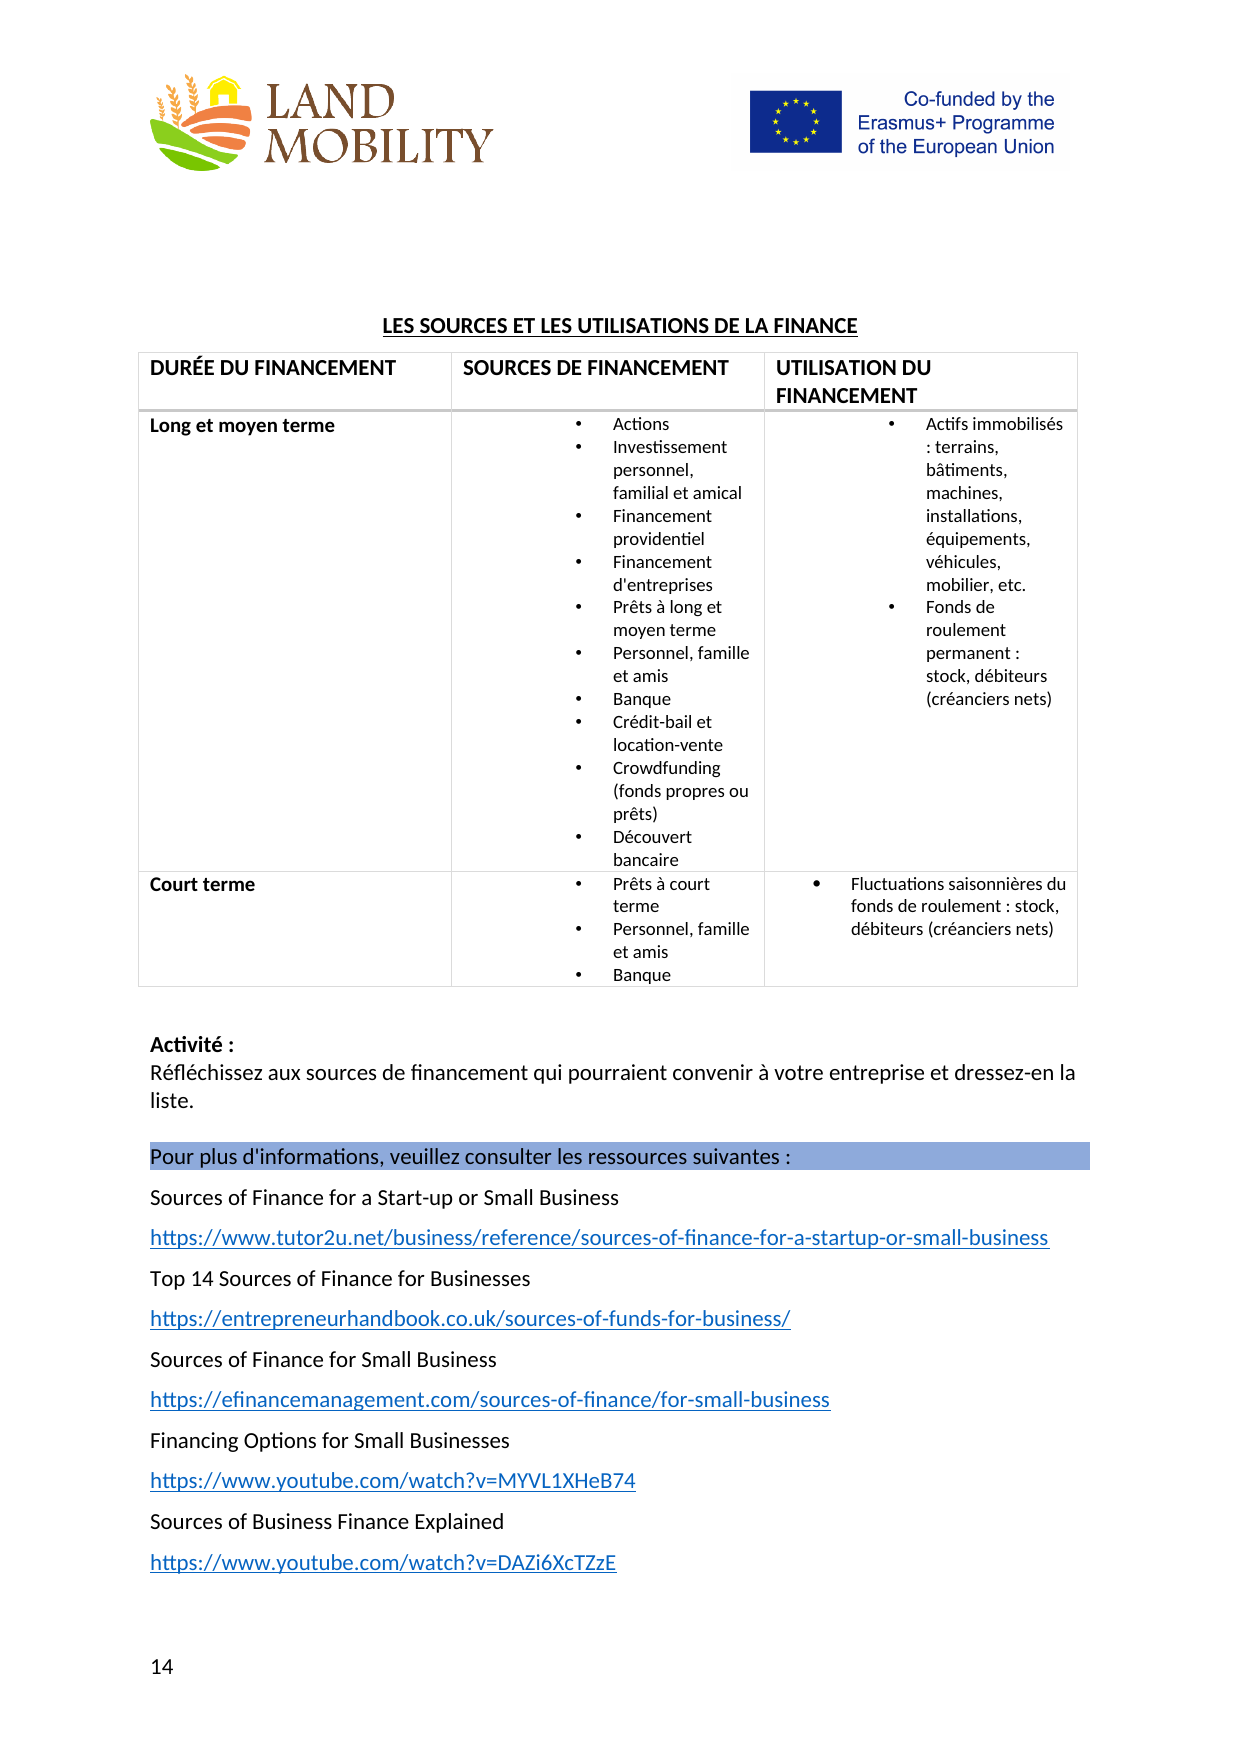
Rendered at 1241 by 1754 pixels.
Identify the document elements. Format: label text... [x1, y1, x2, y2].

text https://www.youtube.com/watch?v=DAZi6XcTZzE [150, 1548, 1090, 1576]
text https://efinancemanagement.com/sources-of-finance/for-small-business [150, 1386, 1090, 1413]
table_cell Long et moyen terme [139, 412, 451, 871]
text LES SOURCES ET LES UTILISATIONS DE LA FINANCE [150, 312, 1090, 339]
picture [731, 73, 1070, 171]
table_cell Prêts à court terme Personnel, famille et amis Banque [452, 872, 764, 986]
table_cell Court terme [139, 872, 451, 986]
table_header SOURCES DE FINANCEMENT [452, 353, 764, 409]
table_cell Fluctuations saisonnières du fonds de roulement : stock, débiteurs (créanciers nets) [765, 872, 1077, 986]
table_cell Actifs immobilisés : terrains, bâtiments, machines, installations, équipements, véhicules, mobilier, etc. Fonds de roulement permanent : stock, débiteurs (créanciers nets) [765, 412, 1077, 871]
text Financing Options for Small Businesses [150, 1426, 1090, 1454]
table_header UTILISATION DU FINANCEMENT [765, 353, 1077, 409]
text Pour plus d'informations, veuillez consulter les ressources suivantes : [150, 1142, 1090, 1170]
text https://www.tutor2u.net/business/reference/sources-of-finance-for-a-startup-or-small-business [150, 1223, 1090, 1251]
text https://www.youtube.com/watch?v=MYVL1XHeB74 [150, 1467, 1090, 1494]
text Réfléchissez aux sources de financement qui pourraient convenir à votre entreprise et dressez-en la liste. [150, 1058, 1090, 1114]
text Activité : [150, 1030, 1090, 1058]
text https://entrepreneurhandbook.co.uk/sources-of-funds-for-business/ [150, 1304, 1090, 1332]
text Sources of Business Finance Explained [150, 1507, 1090, 1535]
table_header DURÉE DU FINANCEMENT [139, 353, 451, 409]
text Sources of Finance for Small Business [150, 1345, 1090, 1373]
table_cell Actions Investissement personnel, familial et amical Financement providentiel Financement d'entreprises Prêts à long et moyen terme Personnel, famille et amis Banque Crédit-bail et location-vente Crowdfunding (fonds propres ou prêts) Découvert bancaire [452, 412, 764, 871]
picture [150, 74, 494, 171]
text Sources of Finance for a Start-up or Small Business [150, 1183, 1090, 1211]
text Top 14 Sources of Finance for Businesses [150, 1264, 1090, 1292]
